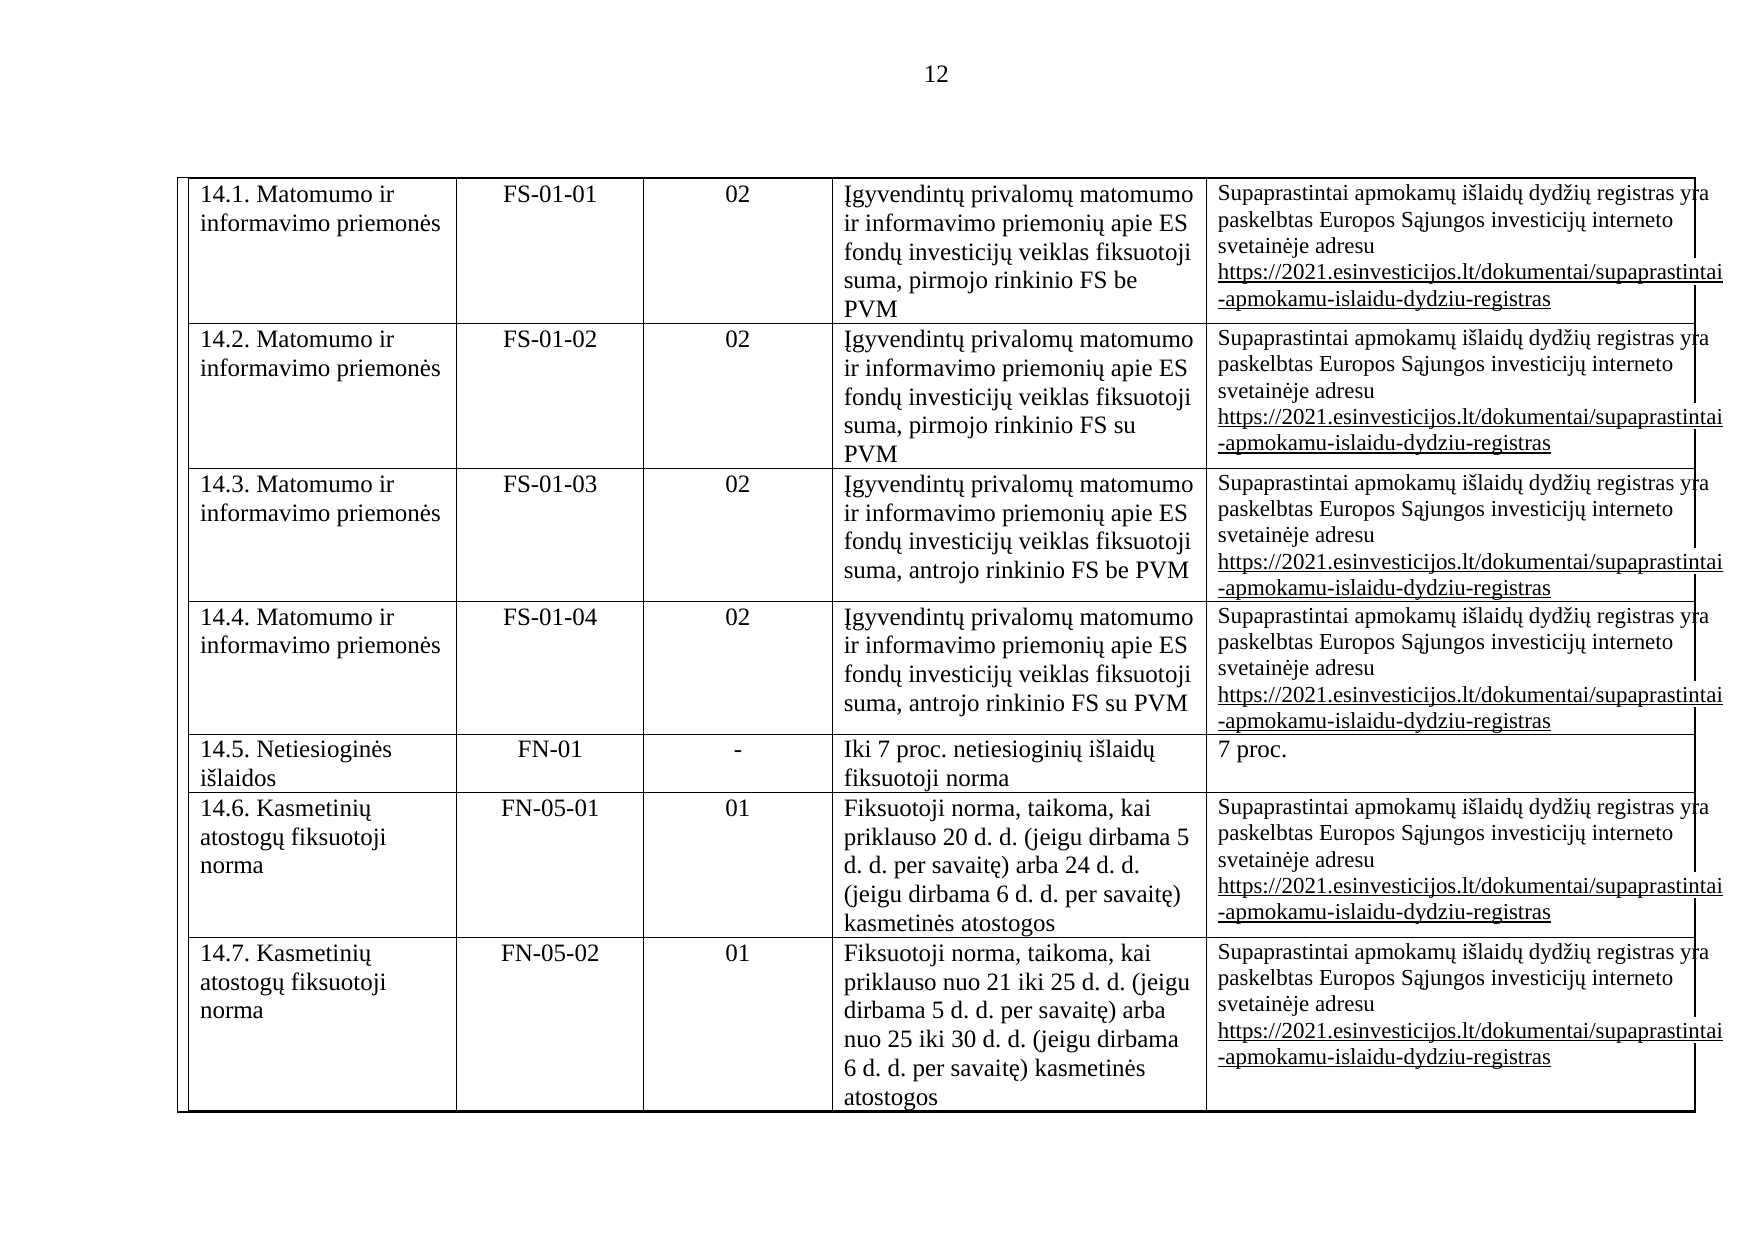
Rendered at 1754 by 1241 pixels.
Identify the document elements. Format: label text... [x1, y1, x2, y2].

table_cell Įgyvendintų privalomų matomumo ir informavimo priemonių apie ES fondų investicijų veiklas fiksuotoji suma, antrojo rinkinio FS be PVM [833, 469, 1206, 601]
table_cell FS-01-01 [457, 179, 643, 323]
table_cell Supaprastintai apmokamų išlaidų dydžių registras yra paskelbtas Europos Sąjungos investicijų interneto svetainėje adresu https://2021.esinvesticijos.lt/dokumentai/supaprastintai-apmokamu-islaidu-dydziu-registras [1207, 602, 1694, 733]
table_cell Iki 7 proc. netiesioginių išlaidų fiksuotoji norma [833, 735, 1206, 792]
table_cell 14.3. Matomumo ir informavimo priemonės [189, 469, 456, 601]
table_cell 02 [644, 324, 832, 468]
table_cell 02 [644, 179, 832, 323]
table_cell FN-05-02 [457, 938, 643, 1110]
table_cell 02 [644, 469, 832, 601]
table_cell FS-01-04 [457, 602, 643, 733]
table_cell FN-05-01 [457, 793, 643, 937]
table_cell Supaprastintai apmokamų išlaidų dydžių registras yra paskelbtas Europos Sąjungos investicijų interneto svetainėje adresu https://2021.esinvesticijos.lt/dokumentai/supaprastintai-apmokamu-islaidu-dydziu-registras [1207, 179, 1694, 323]
table_cell FN-01 [457, 735, 643, 792]
table_cell - [644, 735, 832, 792]
table_cell 01 [644, 938, 832, 1110]
table_cell Supaprastintai apmokamų išlaidų dydžių registras yra paskelbtas Europos Sąjungos investicijų interneto svetainėje adresu https://2021.esinvesticijos.lt/dokumentai/supaprastintai-apmokamu-islaidu-dydziu-registras [1207, 938, 1694, 1110]
table_cell Įgyvendintų privalomų matomumo ir informavimo priemonių apie ES fondų investicijų veiklas fiksuotoji suma, antrojo rinkinio FS su PVM [833, 602, 1206, 733]
table_cell 14.7. Kasmetinių atostogų fiksuotoji norma [189, 938, 456, 1110]
table_cell Supaprastintai apmokamų išlaidų dydžių registras yra paskelbtas Europos Sąjungos investicijų interneto svetainėje adresu https://2021.esinvesticijos.lt/dokumentai/supaprastintai-apmokamu-islaidu-dydziu-registras [1207, 793, 1694, 937]
table_cell 02 [644, 602, 832, 733]
table_cell Fiksuotoji norma, taikoma, kai priklauso nuo 21 iki 25 d. d. (jeigu dirbama 5 d. d. per savaitę) arba nuo 25 iki 30 d. d. (jeigu dirbama 6 d. d. per savaitę) kasmetinės atostogos [833, 938, 1206, 1110]
table_cell FS-01-03 [457, 469, 643, 601]
table_cell 01 [644, 793, 832, 937]
table_cell FS-01-02 [457, 324, 643, 468]
table_cell Įgyvendintų privalomų matomumo ir informavimo priemonių apie ES fondų investicijų veiklas fiksuotoji suma, pirmojo rinkinio FS su PVM [833, 324, 1206, 468]
table_cell 14.5. Netiesioginės išlaidos [189, 735, 456, 792]
table_cell Supaprastintai apmokamų išlaidų dydžių registras yra paskelbtas Europos Sąjungos investicijų interneto svetainėje adresu https://2021.esinvesticijos.lt/dokumentai/supaprastintai-apmokamu-islaidu-dydziu-registras [1207, 324, 1694, 468]
table_cell 14.6. Kasmetinių atostogų fiksuotoji norma [189, 793, 456, 937]
table_cell 14.1. Matomumo ir informavimo priemonės [189, 179, 456, 323]
table_cell 7 proc. [1207, 735, 1694, 792]
table_cell 14.2. Matomumo ir informavimo priemonės [189, 324, 456, 468]
table_cell 14.4. Matomumo ir informavimo priemonės [189, 602, 456, 733]
table_cell Įgyvendintų privalomų matomumo ir informavimo priemonių apie ES fondų investicijų veiklas fiksuotoji suma, pirmojo rinkinio FS be PVM [833, 179, 1206, 323]
table_cell [178, 178, 188, 1111]
table_cell Supaprastintai apmokamų išlaidų dydžių registras yra paskelbtas Europos Sąjungos investicijų interneto svetainėje adresu https://2021.esinvesticijos.lt/dokumentai/supaprastintai-apmokamu-islaidu-dydziu-registras [1207, 469, 1694, 601]
table_cell Fiksuotoji norma, taikoma, kai priklauso 20 d. d. (jeigu dirbama 5 d. d. per savaitę) arba 24 d. d. (jeigu dirbama 6 d. d. per savaitę) kasmetinės atostogos [833, 793, 1206, 937]
